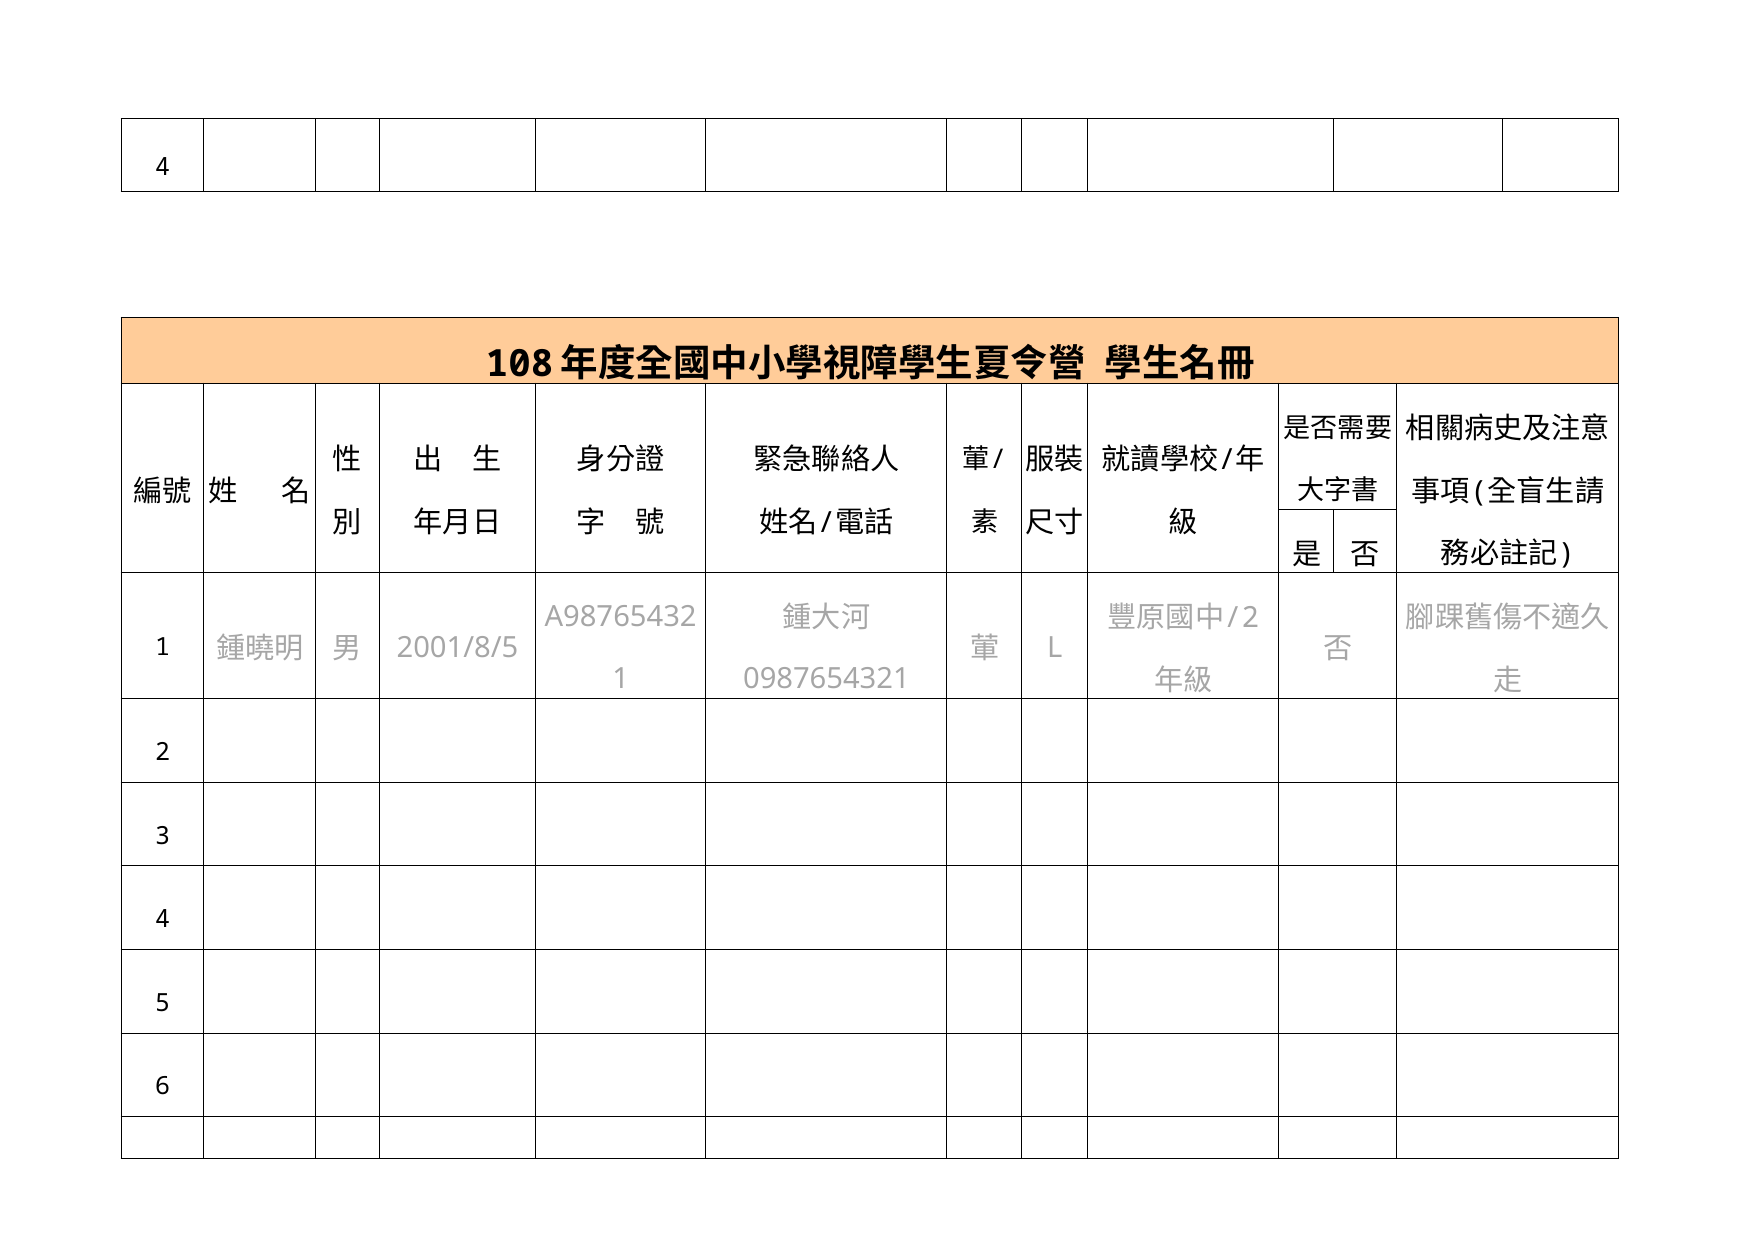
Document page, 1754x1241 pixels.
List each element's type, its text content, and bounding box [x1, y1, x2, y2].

table_cell [316, 1034, 379, 1116]
table_cell [121, 192, 204, 254]
table_cell [204, 1117, 315, 1158]
table_cell [1022, 783, 1087, 865]
table_cell [316, 783, 379, 865]
table_cell [1397, 1117, 1618, 1158]
table_cell [947, 866, 1021, 949]
table_cell [536, 783, 705, 865]
table_cell [316, 699, 379, 782]
table_cell [380, 866, 535, 949]
table_cell [536, 866, 705, 949]
table_cell [380, 1117, 535, 1158]
table_cell [947, 699, 1021, 782]
table_cell 否 [1279, 573, 1396, 698]
table_cell [1022, 1117, 1087, 1158]
table_cell [1022, 950, 1087, 1032]
table_cell 緊急聯絡人 姓名/電話 [706, 384, 946, 572]
table_cell [315, 192, 379, 254]
table_cell 鍾大河0987654321 [706, 573, 946, 698]
table_cell [536, 1034, 705, 1116]
table_cell [1088, 866, 1278, 949]
table_cell [1088, 119, 1333, 191]
table_cell 6 [122, 1034, 203, 1116]
table_cell [1087, 192, 1166, 254]
table_cell [1279, 1117, 1396, 1158]
table_cell [1022, 119, 1087, 191]
table_cell [1588, 192, 1619, 254]
table_cell [1503, 119, 1618, 191]
table_cell [1022, 699, 1087, 782]
table_cell [1503, 192, 1541, 254]
table_cell [380, 1034, 535, 1116]
table_cell [663, 192, 706, 254]
table_cell [706, 1117, 946, 1158]
table_cell [706, 119, 946, 191]
table_cell 葷 [947, 573, 1021, 698]
table_cell 是 [1279, 510, 1333, 572]
table_cell [536, 119, 705, 191]
table_cell [706, 866, 946, 949]
table_cell [706, 1034, 946, 1116]
table_cell [1088, 950, 1278, 1032]
table_cell [1230, 192, 1279, 254]
table_cell 身分證 字 號 [536, 384, 705, 572]
table_cell [1279, 783, 1396, 865]
table_cell 2 [122, 699, 203, 782]
table_cell [204, 192, 315, 254]
table_cell [947, 1117, 1021, 1158]
table_cell [706, 192, 947, 254]
table_cell [1022, 192, 1087, 254]
table_cell 4 [122, 866, 203, 949]
table_cell [1334, 119, 1502, 191]
table_cell [380, 699, 535, 782]
table_cell [947, 192, 1022, 254]
table_cell L [1022, 573, 1087, 698]
table_cell [947, 1034, 1021, 1116]
table_cell [536, 950, 705, 1032]
table_cell [1088, 699, 1278, 782]
table_cell 是否需要大字書 [1279, 384, 1396, 509]
table_cell [706, 783, 946, 865]
table_cell 豐原國中/2年級 [1088, 573, 1278, 698]
table_cell [204, 950, 315, 1032]
table_cell 相關病史及注意事項(全盲生請務必註記) [1397, 384, 1618, 572]
table_cell [1022, 1034, 1087, 1116]
table_cell [1088, 1034, 1278, 1116]
table_cell 服裝尺寸 [1022, 384, 1087, 572]
table_cell 5 [122, 950, 203, 1032]
table_cell [706, 950, 946, 1032]
table_cell [1088, 783, 1278, 865]
table_cell [1166, 192, 1229, 254]
table_cell 姓 名 [204, 384, 315, 572]
table_cell [706, 699, 946, 782]
table_cell [947, 119, 1021, 191]
table_cell [379, 192, 535, 254]
table_cell [947, 950, 1021, 1032]
table_cell 2001/8/5 [380, 573, 535, 698]
table_cell [204, 119, 315, 191]
table_cell 性別 [316, 384, 379, 572]
table_cell 3 [122, 783, 203, 865]
table_cell [316, 119, 379, 191]
table_cell [599, 192, 663, 254]
table_cell 男 [316, 573, 379, 698]
table_cell 出 生 年月日 [380, 384, 535, 572]
table_cell [380, 783, 535, 865]
table_cell 編號 [122, 384, 203, 572]
table_cell [122, 1117, 203, 1158]
table_cell [204, 1034, 315, 1116]
table_cell [1022, 866, 1087, 949]
table_cell 葷/素 [947, 384, 1021, 572]
table_cell [380, 950, 535, 1032]
table_cell [536, 699, 705, 782]
table_cell [380, 119, 535, 191]
table_cell [535, 192, 599, 254]
table_cell [121, 254, 204, 317]
table_cell 就讀學校/年級 [1088, 384, 1278, 572]
table_cell 鍾曉明 [204, 573, 315, 698]
table_cell [316, 1117, 379, 1158]
table_cell [316, 866, 379, 949]
table_cell [1279, 950, 1396, 1032]
table_cell [1452, 192, 1503, 254]
table_cell [1396, 192, 1452, 254]
table_cell [1397, 950, 1618, 1032]
table_cell 108年度全國中小學視障學生夏令營 學生名冊 [122, 318, 1618, 383]
table_cell 1 [122, 573, 203, 698]
table_cell A987654321 [536, 573, 705, 698]
table_cell [1397, 1034, 1618, 1116]
table_cell [1397, 783, 1618, 865]
table_cell [1541, 192, 1588, 254]
table_cell [1088, 1117, 1278, 1158]
table_cell [1279, 699, 1396, 782]
table_cell [1279, 866, 1396, 949]
table_cell [204, 699, 315, 782]
table_cell [947, 783, 1021, 865]
table_cell [1397, 866, 1618, 949]
table_cell [316, 950, 379, 1032]
table_cell [1279, 1034, 1396, 1116]
table_cell [536, 1117, 705, 1158]
table_cell [1279, 192, 1334, 254]
table_cell [204, 254, 1619, 317]
table_cell [1334, 192, 1396, 254]
table_cell 4 [122, 119, 203, 191]
table_cell [204, 783, 315, 865]
table_cell 否 [1334, 510, 1396, 572]
table_cell [1397, 699, 1618, 782]
table_cell 腳踝舊傷不適久走 [1397, 573, 1618, 698]
table_cell [204, 866, 315, 949]
